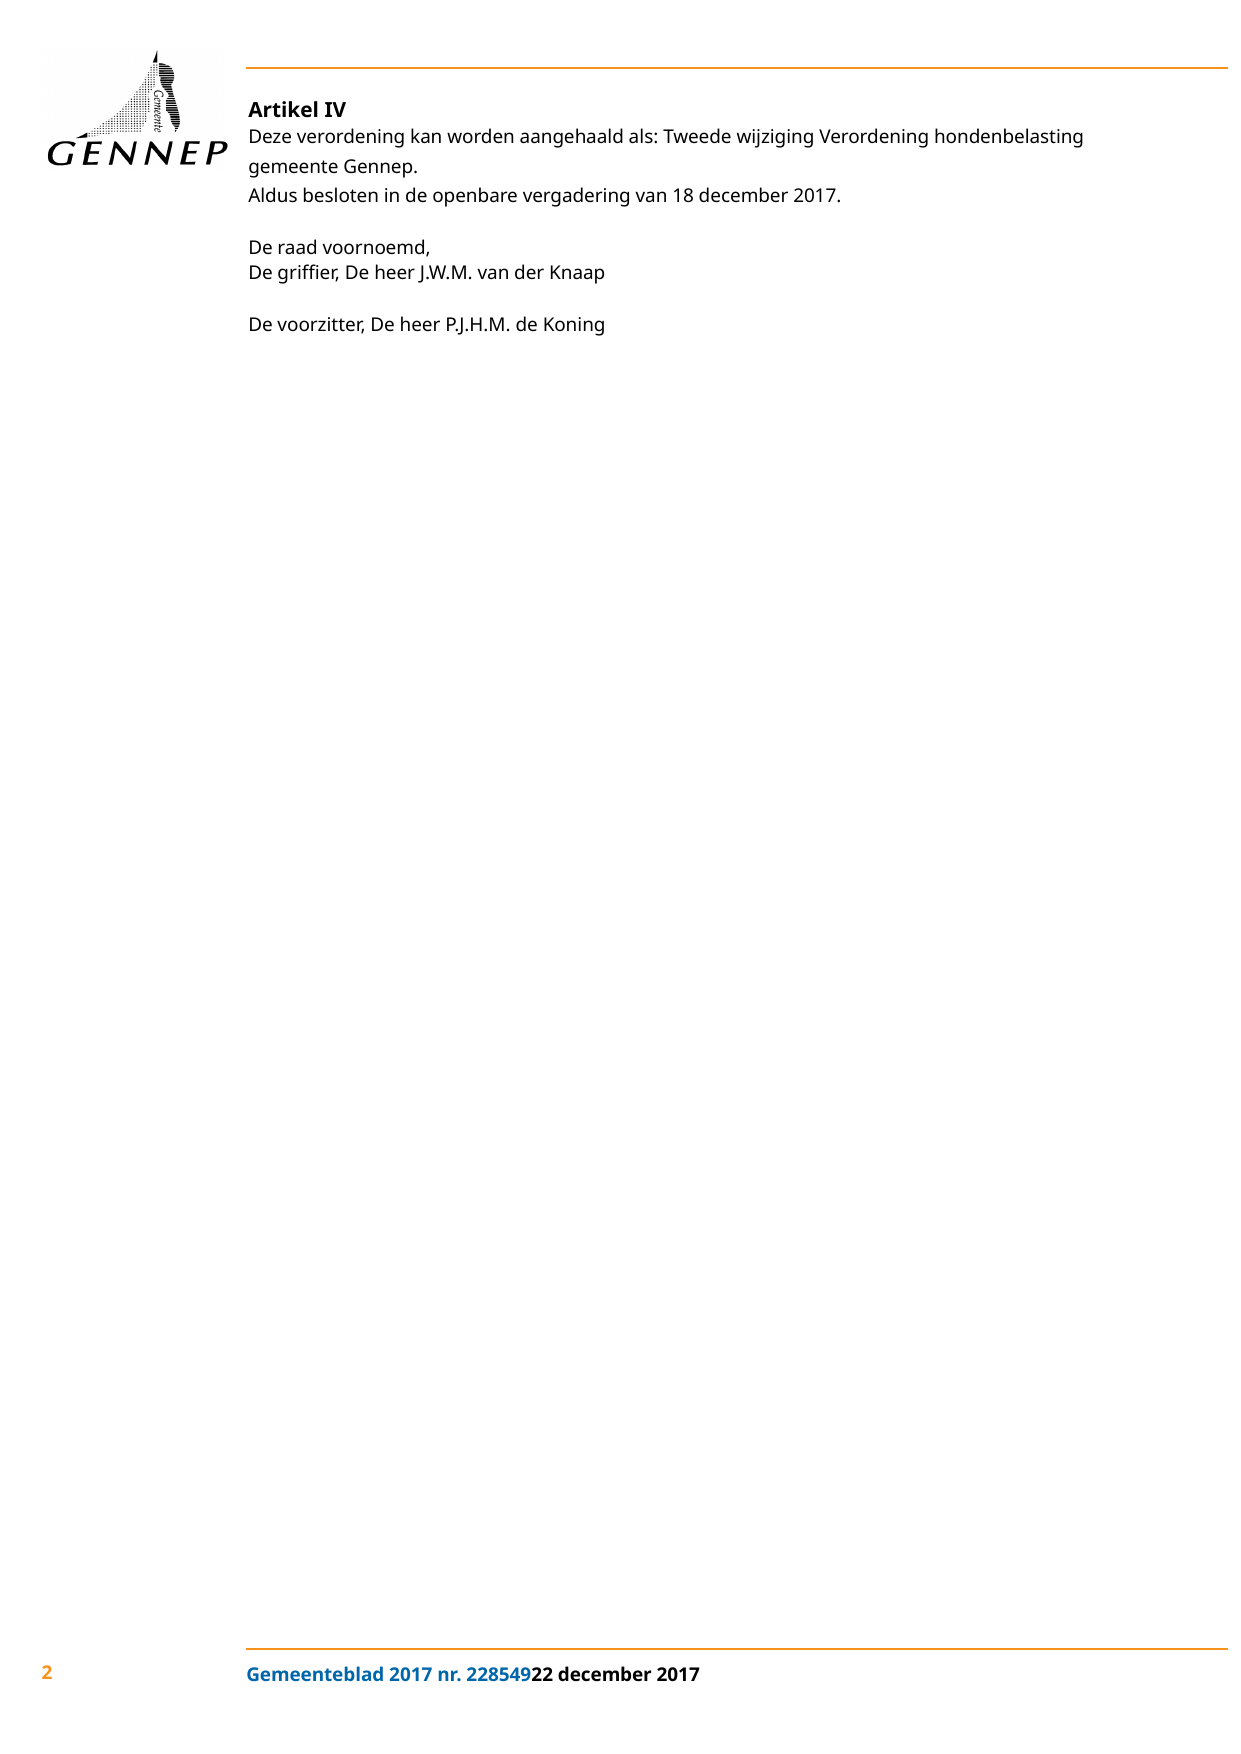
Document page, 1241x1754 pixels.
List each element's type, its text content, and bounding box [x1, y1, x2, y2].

text De griffier, De heer J.W.M. van der Knaap [248, 259, 1152, 285]
text Artikel IV [248, 95, 1152, 123]
text De voorzitter, De heer P.J.H.M. de Koning [248, 311, 1152, 337]
text Aldus besloten in de openbare vergadering van 18 december 2017. [248, 182, 1152, 208]
text De raad voornoemd, [248, 234, 1152, 259]
picture [41, 47, 231, 172]
text Deze verordening kan worden aangehaald als: Tweede wijziging Verordening hondenbelasting gemeente Gennep. [248, 123, 1152, 178]
